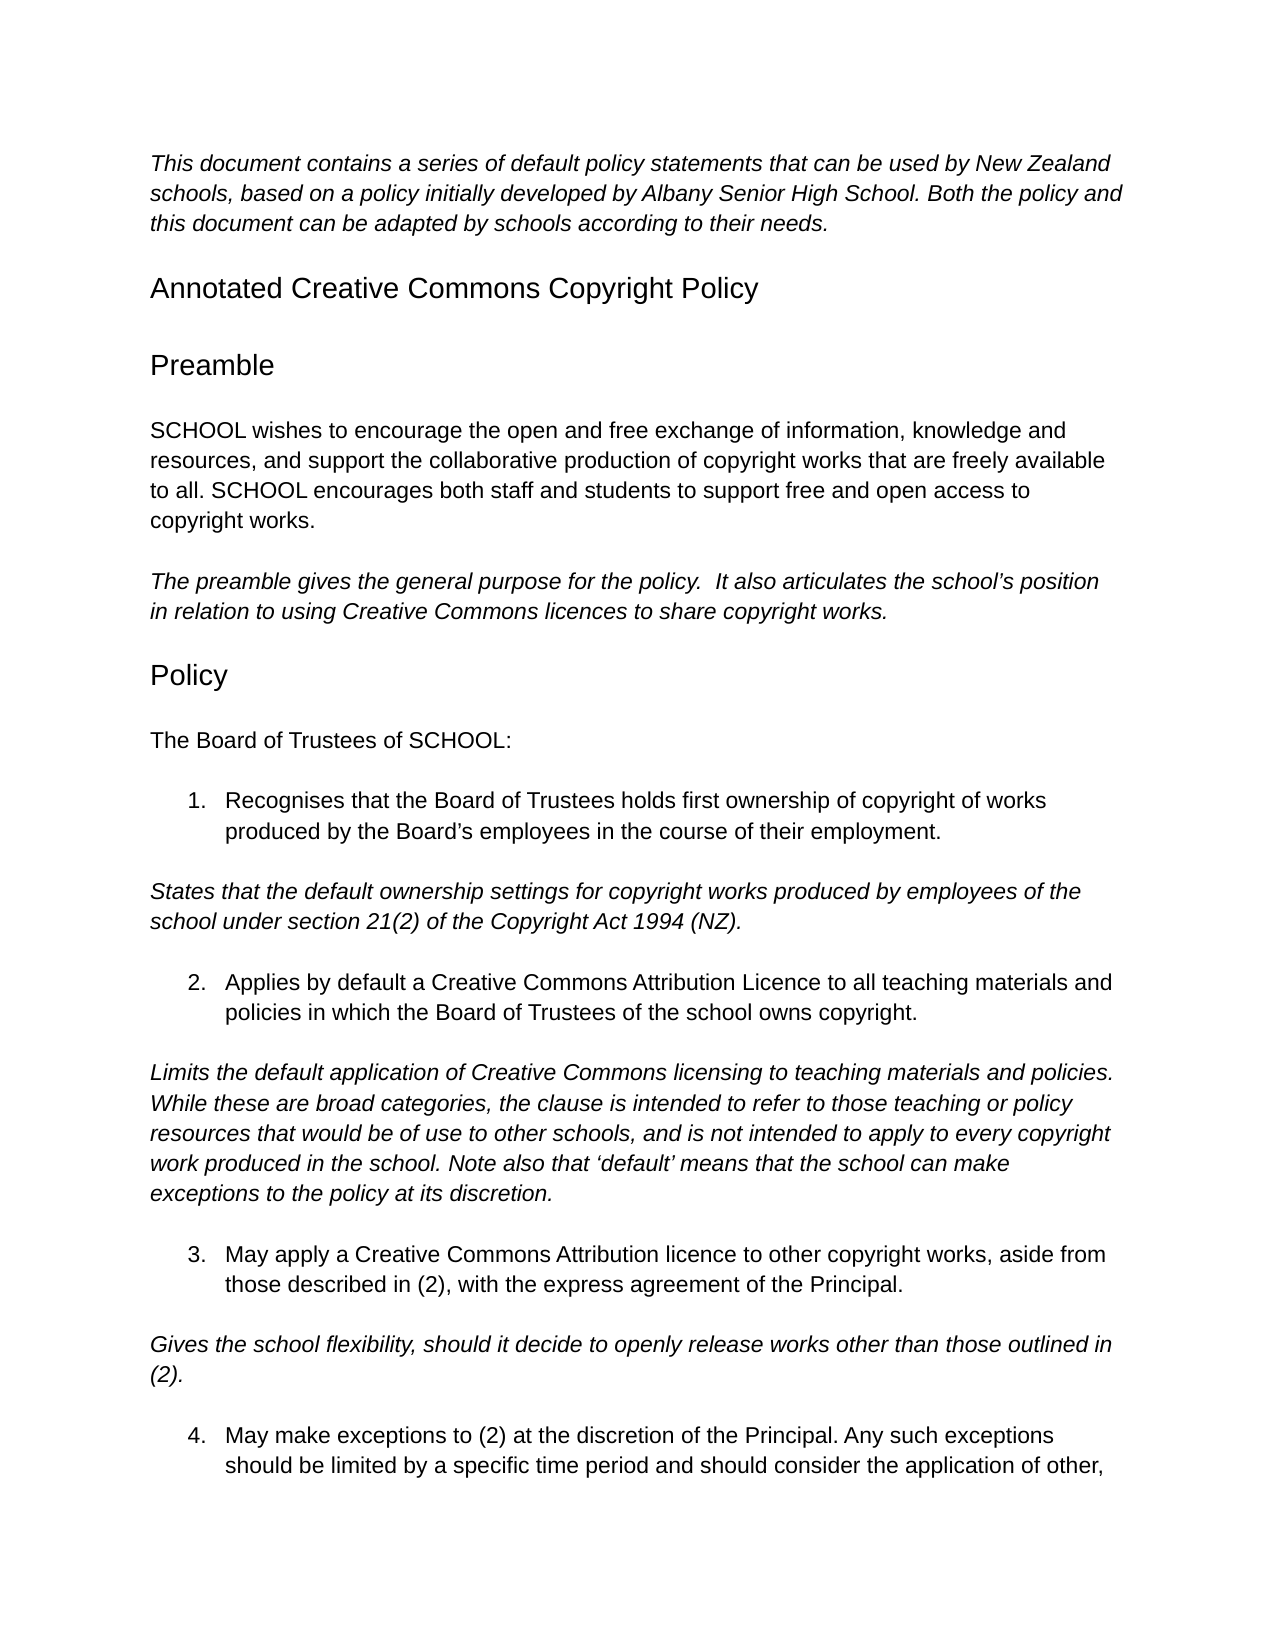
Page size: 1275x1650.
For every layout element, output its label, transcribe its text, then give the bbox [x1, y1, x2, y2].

list Applies by default a Creative Commons Attribution Licence to all teaching materials and policies in which the Board of Trustees of the school owns copyright. [187, 969, 1125, 1025]
text Preamble [150, 348, 1125, 381]
text Policy [150, 658, 1125, 692]
text The Board of Trustees of SCHOOL: [150, 727, 1125, 753]
text Gives the school flexibility, should it decide to openly release works other than those outlined in (2). [150, 1331, 1125, 1388]
text The preamble gives the general purpose for the policy. It also articulates the school’s position in relation to using Creative Commons licences to share copyright works. [150, 568, 1125, 624]
text SCHOOL wishes to encourage the open and free exchange of information, knowledge and resources, and support the collaborative production of copyright works that are freely available to all. SCHOOL encourages both staff and students to support free and open access to copyright works. [150, 417, 1125, 534]
text States that the default ownership settings for copyright works produced by employees of the school under section 21(2) of the Copyright Act 1994 (NZ). [150, 878, 1125, 935]
list Recognises that the Board of Trustees holds first ownership of copyright of works produced by the Board’s employees in the course of their employment. [187, 787, 1125, 844]
text Limits the default application of Creative Commons licensing to teaching materials and policies. While these are broad categories, the clause is intended to refer to those teaching or policy resources that would be of use to other schools, and is not intended to apply to every copyright work produced in the school. Note also that ‘default’ means that the school can make exceptions to the policy at its discretion. [150, 1059, 1125, 1207]
text Annotated Creative Commons Copyright Policy [150, 271, 1125, 304]
text This document contains a series of default policy statements that can be used by New Zealand schools, based on a policy initially developed by Albany Senior High School. Both the policy and this document can be adapted by schools according to their needs. [150, 150, 1125, 237]
list May apply a Creative Commons Attribution licence to other copyright works, aside from those described in (2), with the express agreement of the Principal. [187, 1241, 1125, 1297]
list May make exceptions to (2) at the discretion of the Principal. Any such exceptions should be limited by a specific time period and should consider the application of other, [187, 1422, 1125, 1478]
